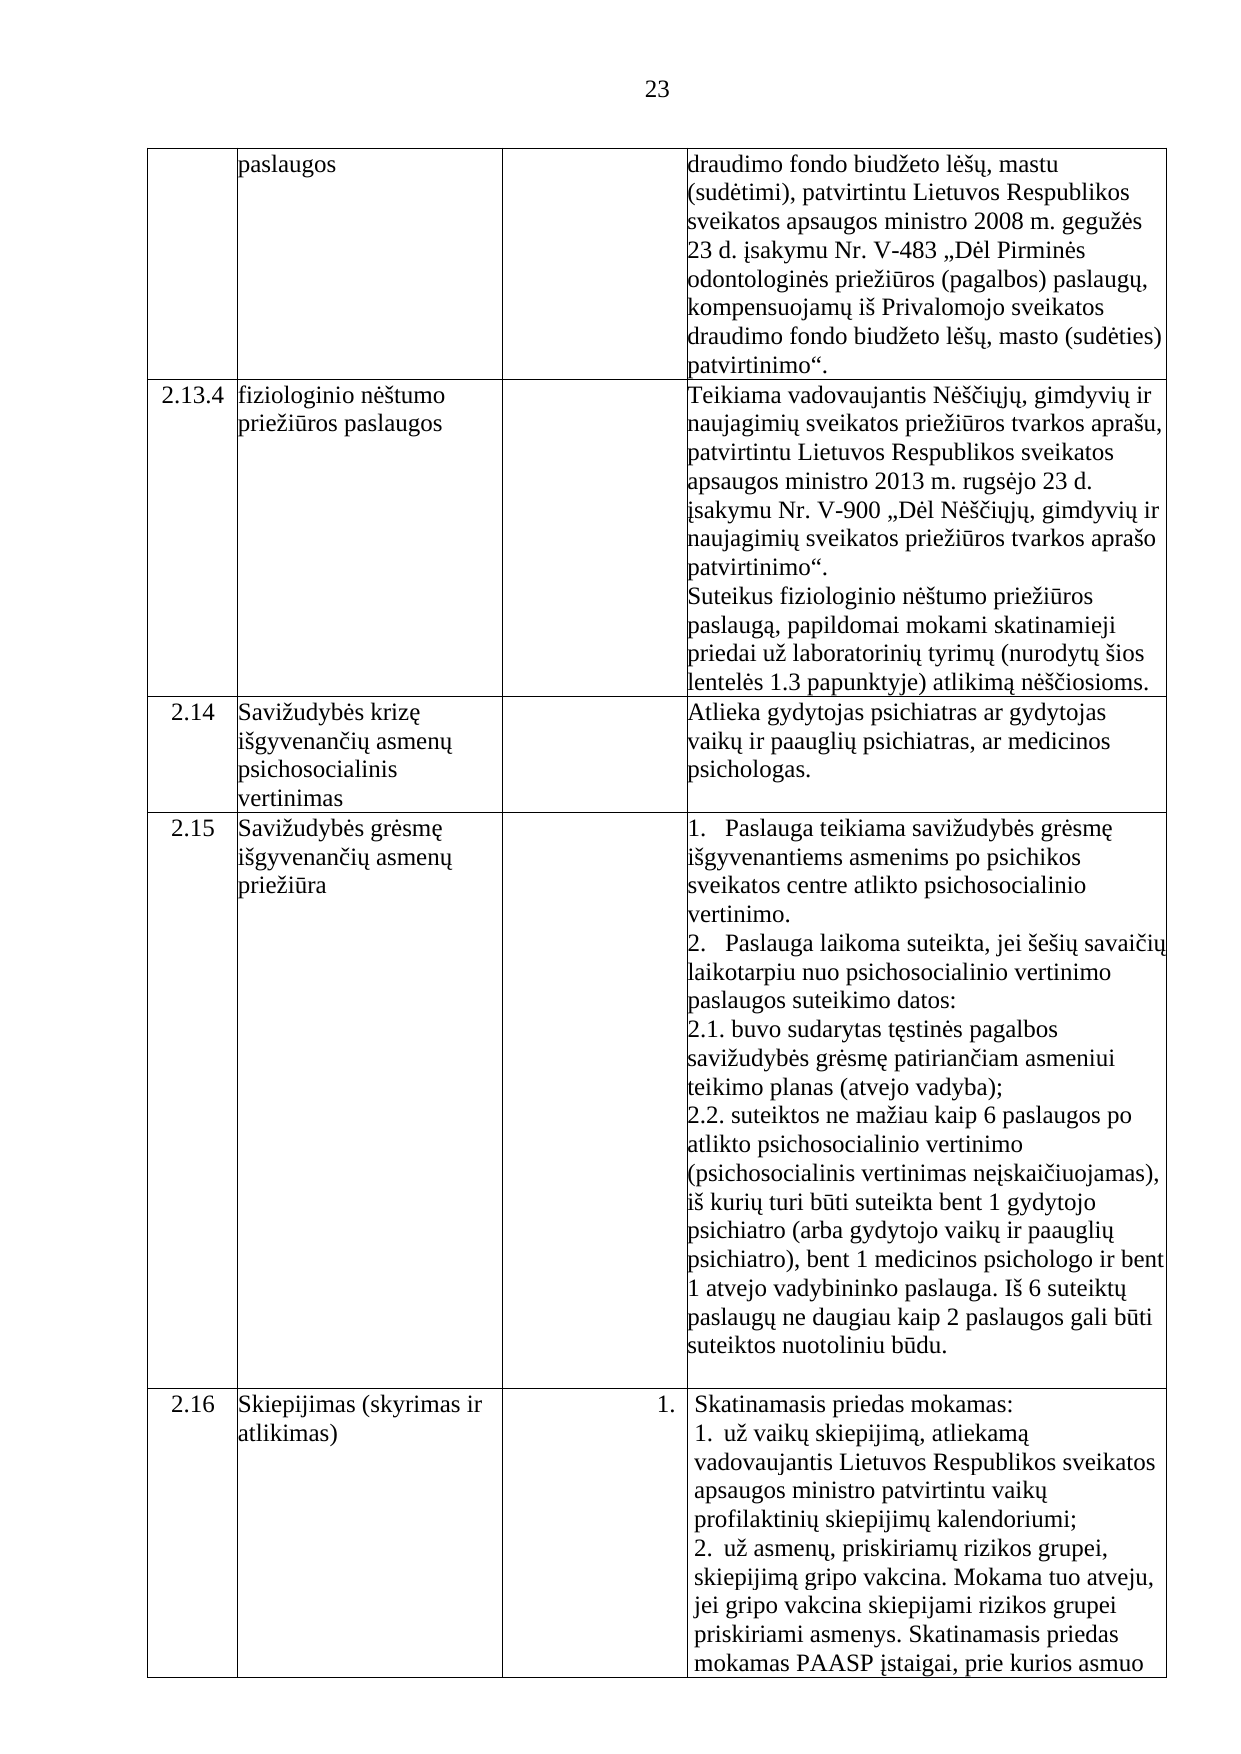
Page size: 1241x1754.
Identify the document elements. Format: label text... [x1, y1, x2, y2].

table_cell 1. Skatinamasis priedas mokamas: 1. už vaikų skiepijimą, atliekamą vadovaujantis Lietuvos Respublikos sveikatos apsaugos ministro patvirtintu vaikų profilaktinių skiepijimų kalendoriumi; 2. už asmenų, priskiriamų rizikos grupei, skiepijimą gripo vakcina. Mokama tuo atveju, jei gripo vakcina skiepijami rizikos grupei priskiriami asmenys. Skatinamasis priedas mokamas PAASP įstaigai, prie kurios asmuo yra prisirašęs; 3. už asmenų skiepijimą nuo COVID-19 ligos (koronaviruso infekcijos). Skiepijimas atliekamas vadovaujantis Gyventojų skiepijimo COVID-19 ligos (koronaviruso infekcijos) vakcina organizavimo tvarkos aprašu, patvirtintu Lietuvos Respublikos sveikatos apsaugos ministro 2020 m. gruodžio 23 d. įsakymu Nr. V-2997 „Dėl Gyventojų skiepijimo COVID-19 ligos (koronaviruso infekcijos) vakcina organizavimo tvarkos aprašo patvirtinimo“. Skatinamasis priedas mokamas ir už skiepijimo nuo COVID-19 ligos (koronaviruso infekcijos) paslaugas, suteiktas užsieniečiams, pasitraukusiems iš Ukrainos dėl Rusijos Federacijos karinių veiksmų Ukrainoje. Skatinamasis priedas mokamas PAASP įstaigai, suteikusiai skiepijimo nuo COVID-19 ligos (koronaviruso infekcijos) paslaugą, neatsižvelgiant į tai, ar asmuo, kuriam ši paslauga buvo suteikta, yra prisirašęs prie šios PAASP įstaigos; 4. už asmenų, priskiriamų rizikos grupei, skiepijimą nuo raupų ir beždžionių raupų, vadovaujantis Gyventojų skiepijimo vakcina Jynneos organizavimo tvarkos aprašu, patvirtintu Lietuvos Respublikos sveikatos apsaugos ministro 2022 m. spalio 4 d. įsakymu Nr. V-1523 „Dėl Gyventojų skiepijimo vakcina Jynneos organizavimo tvarkos aprašo patvirtinimo“. Mokama tuo atveju, jei vakcina Junneos skiepijami rizikos grupei priskiriami asmenys. [688, 1389, 1166, 1677]
table_cell Atlieka gydytojas psichiatras ar gydytojas vaikų ir paauglių psichiatras, ar medicinos psichologas. [688, 697, 1166, 812]
table_cell draudimo fondo biudžeto lėšų, mastu (sudėtimi), patvirtintu Lietuvos Respublikos sveikatos apsaugos ministro 2008 m. gegužės 23 d. įsakymu Nr. V-483 „Dėl Pirminės odontologinės priežiūros (pagalbos) paslaugų, kompensuojamų iš Privalomojo sveikatos draudimo fondo biudžeto lėšų, masto (sudėties) patvirtinimo“. [688, 149, 1166, 379]
table_cell [503, 813, 687, 1388]
table_cell [148, 149, 237, 379]
table_cell 2.14 [148, 697, 237, 812]
table_cell Savižudybės grėsmę išgyvenančių asmenų priežiūra [238, 813, 502, 1388]
table_cell 2.13.4 [148, 380, 237, 696]
table_cell [503, 1389, 687, 1677]
table_cell [503, 149, 687, 379]
table_cell fiziologinio nėštumo priežiūros paslaugos [238, 380, 502, 696]
table_cell Savižudybės krizę išgyvenančių asmenų psichosocialinis vertinimas [238, 697, 502, 812]
table_cell [503, 697, 687, 812]
table_cell 2.16 [148, 1389, 237, 1677]
table_cell 1. Paslauga teikiama savižudybės grėsmę išgyvenantiems asmenims po psichikos sveikatos centre atlikto psichosocialinio vertinimo. 2. Paslauga laikoma suteikta, jei šešių savaičių laikotarpiu nuo psichosocialinio vertinimo paslaugos suteikimo datos: 2.1. buvo sudarytas tęstinės pagalbos savižudybės grėsmę patiriančiam asmeniui teikimo planas (atvejo vadyba); 2.2. suteiktos ne mažiau kaip 6 paslaugos po atlikto psichosocialinio vertinimo (psichosocialinis vertinimas neįskaičiuojamas), iš kurių turi būti suteikta bent 1 gydytojo psichiatro (arba gydytojo vaikų ir paauglių psichiatro), bent 1 medicinos psichologo ir bent 1 atvejo vadybininko paslauga. Iš 6 suteiktų paslaugų ne daugiau kaip 2 paslaugos gali būti suteiktos nuotoliniu būdu. [688, 813, 1166, 1388]
table_cell 2.15 [148, 813, 237, 1388]
table_cell Teikiama vadovaujantis Nėščiųjų, gimdyvių ir naujagimių sveikatos priežiūros tvarkos aprašu, patvirtintu Lietuvos Respublikos sveikatos apsaugos ministro 2013 m. rugsėjo 23 d. įsakymu Nr. V-900 „Dėl Nėščiųjų, gimdyvių ir naujagimių sveikatos priežiūros tvarkos aprašo patvirtinimo“. Suteikus fiziologinio nėštumo priežiūros paslaugą, papildomai mokami skatinamieji priedai už laboratorinių tyrimų (nurodytų šios lentelės 1.3 papunktyje) atlikimą nėščiosioms. [688, 380, 1166, 696]
table_cell Skiepijimas (skyrimas ir atlikimas) [238, 1389, 502, 1677]
table_cell [503, 380, 687, 696]
table_cell paslaugos [238, 149, 502, 379]
